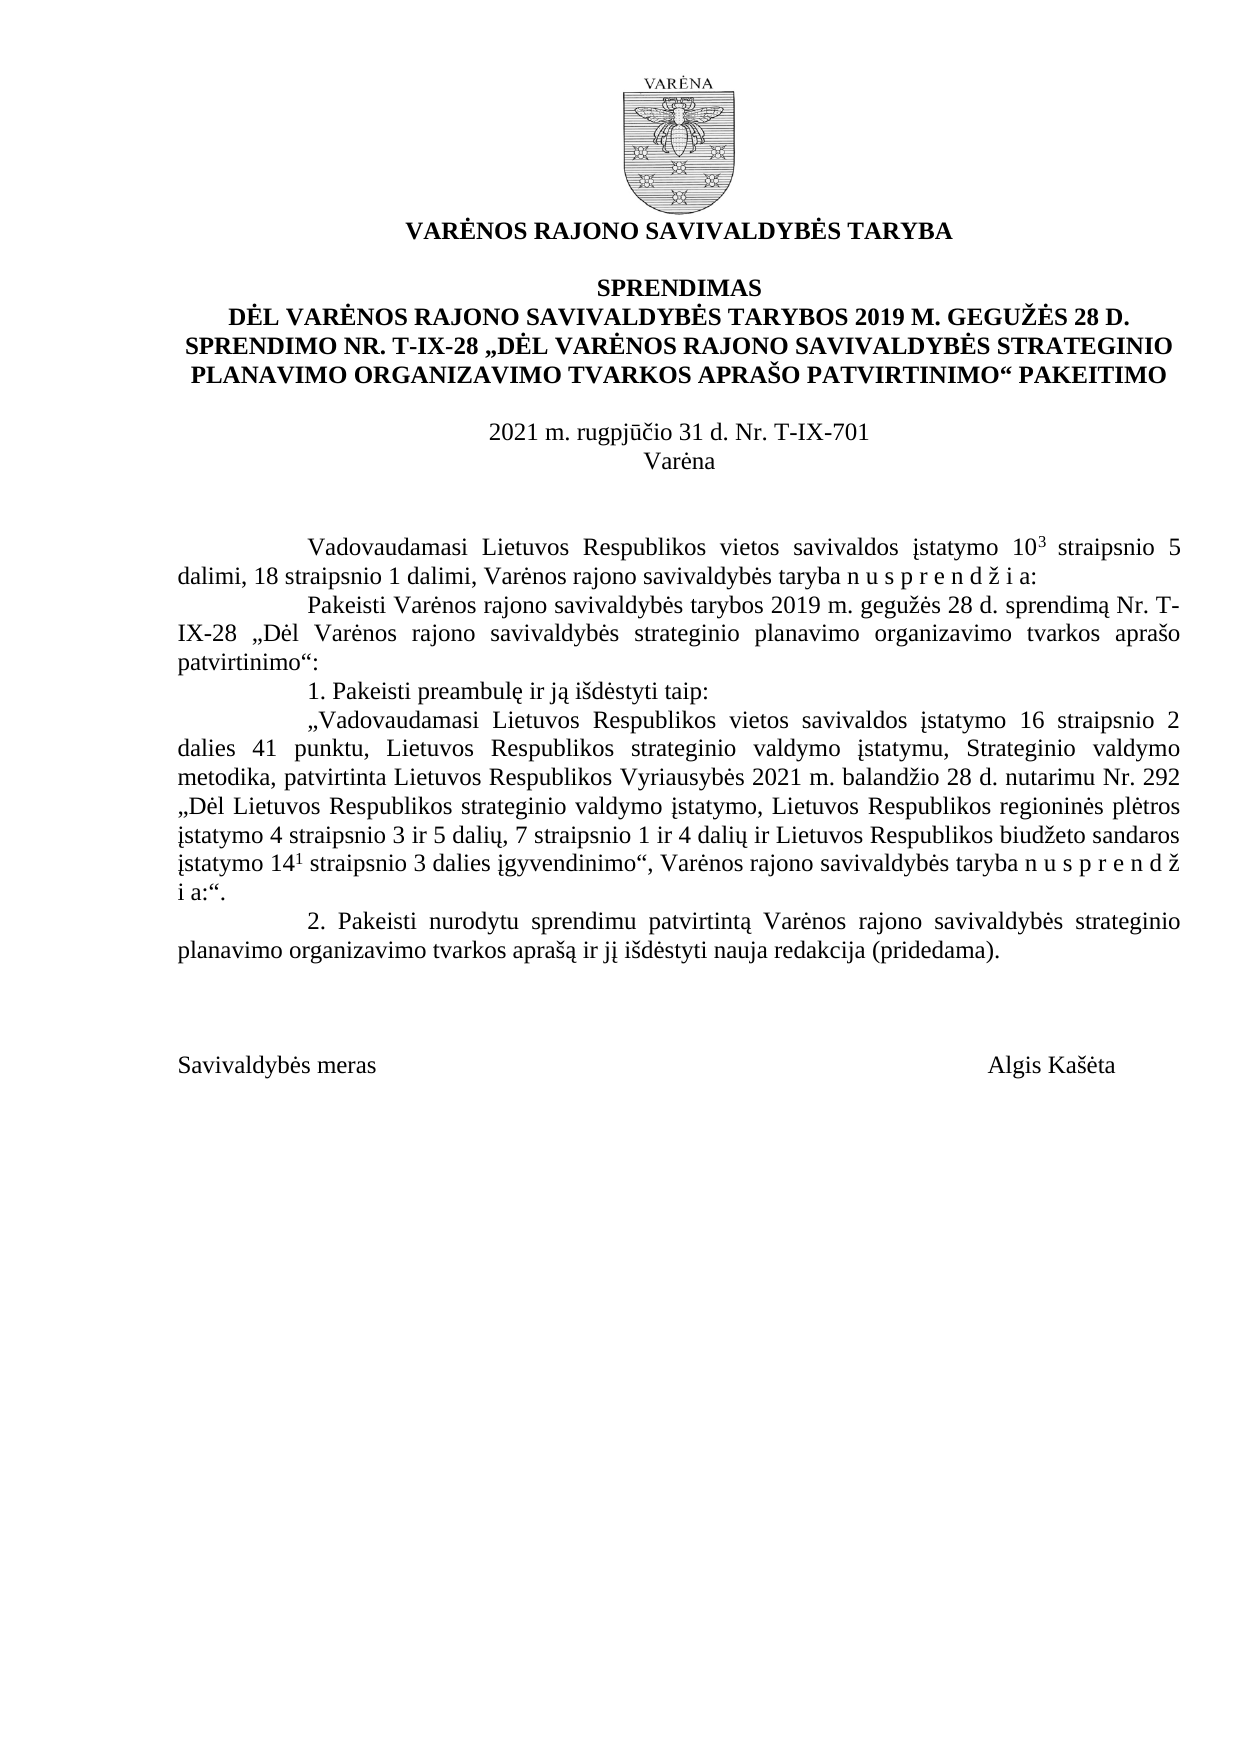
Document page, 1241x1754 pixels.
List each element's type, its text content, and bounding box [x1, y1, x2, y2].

text 2. Pakeisti nurodytu sprendimu patvirtintą Varėnos rajono savivaldybės strateginio planavimo organizavimo tvarkos aprašą ir jį išdėstyti nauja redakcija (pridedama). [177, 906, 1181, 963]
text DĖL VARĖNOS RAJONO SAVIVALDYBĖS TARYBOS 2019 M. GEGUŽĖS 28 D. SPRENDIMO NR. T-IX-28 „DĖL VARĖNOS RAJONO SAVIVALDYBĖS STRATEGINIO PLANAVIMO ORGANIZAVIMO TVARKOS APRAŠO PATVIRTINIMO“ PAKEITIMO [177, 302, 1181, 388]
subtitle Savivaldybės meras Algis Kašėta [177, 1050, 1181, 1078]
text 1. Pakeisti preambulę ir ją išdėstyti taip: [177, 676, 1181, 705]
text Varėna [177, 446, 1181, 475]
text VARĖNOS RAJONO SAVIVALDYBĖS TARYBA [177, 216, 1181, 245]
text Pakeisti Varėnos rajono savivaldybės tarybos 2019 m. gegužės 28 d. sprendimą Nr. T-IX-28 „Dėl Varėnos rajono savivaldybės strateginio planavimo organizavimo tvarkos aprašo patvirtinimo“: [177, 590, 1181, 676]
text „Vadovaudamasi Lietuvos Respublikos vietos savivaldos įstatymo 16 straipsnio 2 dalies 41 punktu, Lietuvos Respublikos strateginio valdymo įstatymu, Strateginio valdymo metodika, patvirtinta Lietuvos Respublikos Vyriausybės 2021 m. balandžio 28 d. nutarimu Nr. 292 „Dėl Lietuvos Respublikos strateginio valdymo įstatymo, Lietuvos Respublikos regioninės plėtros įstatymo 4 straipsnio 3 ir 5 dalių, 7 straipsnio 1 ir 4 dalių ir Lietuvos Respublikos biudžeto sandaros įstatymo 141 straipsnio 3 dalies įgyvendinimo“, Varėnos rajono savivaldybės taryba n u s p r e n d ž i a:“. [177, 705, 1181, 906]
text 2021 m. rugpjūčio 31 d. Nr. T-IX-701 [177, 417, 1181, 446]
text SPRENDIMAS [177, 273, 1181, 302]
text Vadovaudamasi Lietuvos Respublikos vietos savivaldos įstatymo 103 straipsnio 5 dalimi, 18 straipsnio 1 dalimi, Varėnos rajono savivaldybės taryba n u s p r e n d ž i a: [177, 532, 1181, 590]
